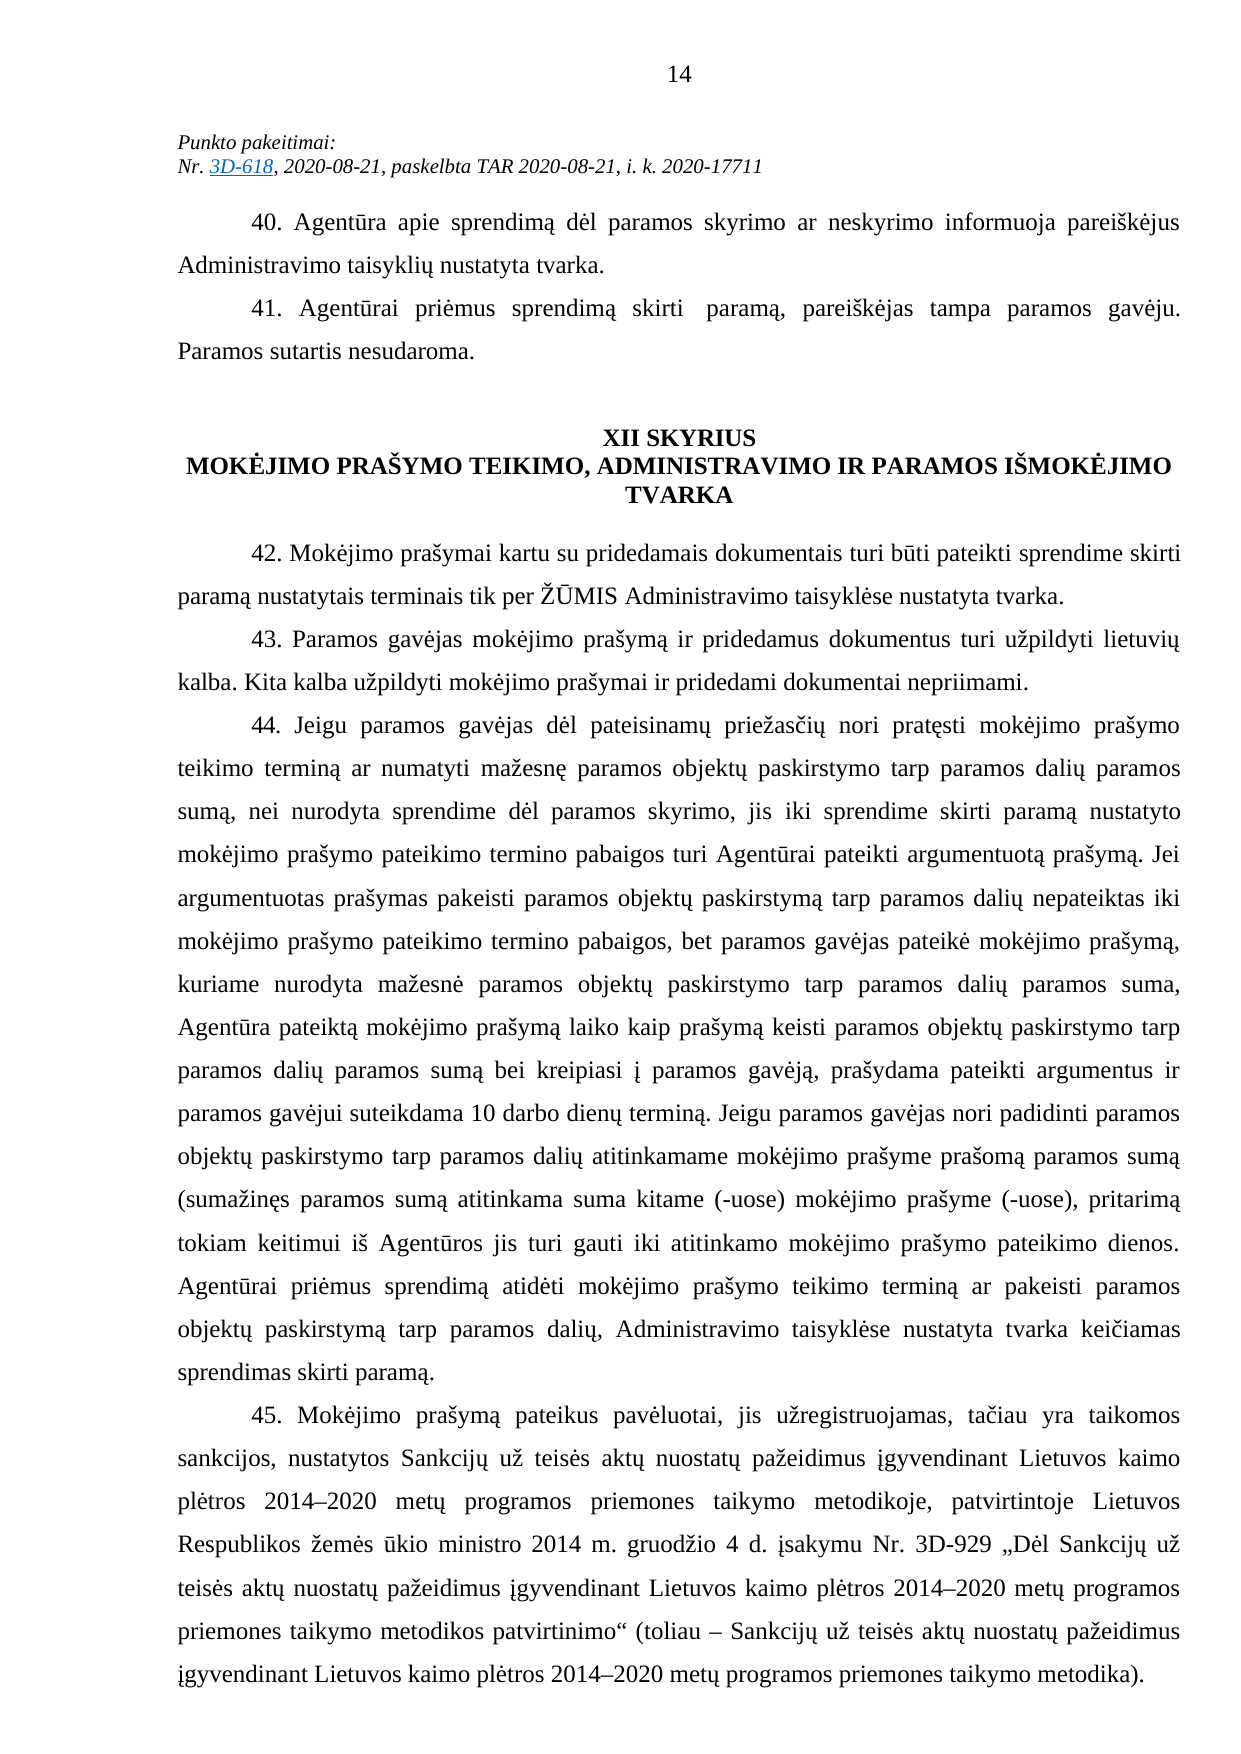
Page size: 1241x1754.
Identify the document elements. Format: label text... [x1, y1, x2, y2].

text MOKĖJIMO PRAŠYMO TEIKIMO, ADMINISTRAVIMO IR PARAMOS IŠMOKĖJIMO TVARKA [177, 451, 1181, 509]
text 41. Agentūrai priėmus sprendimą skirti paramą, pareiškėjas tampa paramos gavėju. Paramos sutartis nesudaroma. [177, 293, 1181, 365]
text XII SKYRIUS [177, 423, 1181, 451]
text Nr. 3D-618, 2020-08-21, paskelbta TAR 2020-08-21, i. k. 2020-17711 [177, 154, 1181, 178]
text 43. Paramos gavėjas mokėjimo prašymą ir pridedamus dokumentus turi užpildyti lietuvių kalba. Kita kalba užpildyti mokėjimo prašymai ir pridedami dokumentai nepriimami. [177, 624, 1181, 696]
text Punkto pakeitimai: [177, 130, 1181, 154]
text 42. Mokėjimo prašymai kartu su pridedamais dokumentais turi būti pateikti sprendime skirti paramą nustatytais terminais tik per ŽŪMIS Administravimo taisyklėse nustatyta tvarka. [177, 538, 1181, 609]
text 40. Agentūra apie sprendimą dėl paramos skyrimo ar neskyrimo informuoja pareiškėjus Administravimo taisyklių nustatyta tvarka. [177, 207, 1181, 279]
text 44. Jeigu paramos gavėjas dėl pateisinamų priežasčių nori pratęsti mokėjimo prašymo teikimo terminą ar numatyti mažesnę paramos objektų paskirstymo tarp paramos dalių paramos sumą, nei nurodyta sprendime dėl paramos skyrimo, jis iki sprendime skirti paramą nustatyto mokėjimo prašymo pateikimo termino pabaigos turi Agentūrai pateikti argumentuotą prašymą. Jei argumentuotas prašymas pakeisti paramos objektų paskirstymą tarp paramos dalių nepateiktas iki mokėjimo prašymo pateikimo termino pabaigos, bet paramos gavėjas pateikė mokėjimo prašymą, kuriame nurodyta mažesnė paramos objektų paskirstymo tarp paramos dalių paramos suma, Agentūra pateiktą mokėjimo prašymą laiko kaip prašymą keisti paramos objektų paskirstymo tarp paramos dalių paramos sumą bei kreipiasi į paramos gavėją, prašydama pateikti argumentus ir paramos gavėjui suteikdama 10 darbo dienų terminą. Jeigu paramos gavėjas nori padidinti paramos objektų paskirstymo tarp paramos dalių atitinkamame mokėjimo prašyme prašomą paramos sumą (sumažinęs paramos sumą atitinkama suma kitame (-uose) mokėjimo prašyme (-uose), pritarimą tokiam keitimui iš Agentūros jis turi gauti iki atitinkamo mokėjimo prašymo pateikimo dienos. Agentūrai priėmus sprendimą atidėti mokėjimo prašymo teikimo terminą ar pakeisti paramos objektų paskirstymą tarp paramos dalių, Administravimo taisyklėse nustatyta tvarka keičiamas sprendimas skirti paramą. [177, 710, 1181, 1386]
text 45. Mokėjimo prašymą pateikus pavėluotai, jis užregistruojamas, tačiau yra taikomos sankcijos, nustatytos Sankcijų už teisės aktų nuostatų pažeidimus įgyvendinant Lietuvos kaimo plėtros 2014–2020 metų programos priemones taikymo metodikoje, patvirtintoje Lietuvos Respublikos žemės ūkio ministro 2014 m. gruodžio 4 d. įsakymu Nr. 3D-929 „Dėl Sankcijų už teisės aktų nuostatų pažeidimus įgyvendinant Lietuvos kaimo plėtros 2014–2020 metų programos priemones taikymo metodikos patvirtinimo“ (toliau – Sankcijų už teisės aktų nuostatų pažeidimus įgyvendinant Lietuvos kaimo plėtros 2014–2020 metų programos priemones taikymo metodika). [177, 1400, 1181, 1688]
